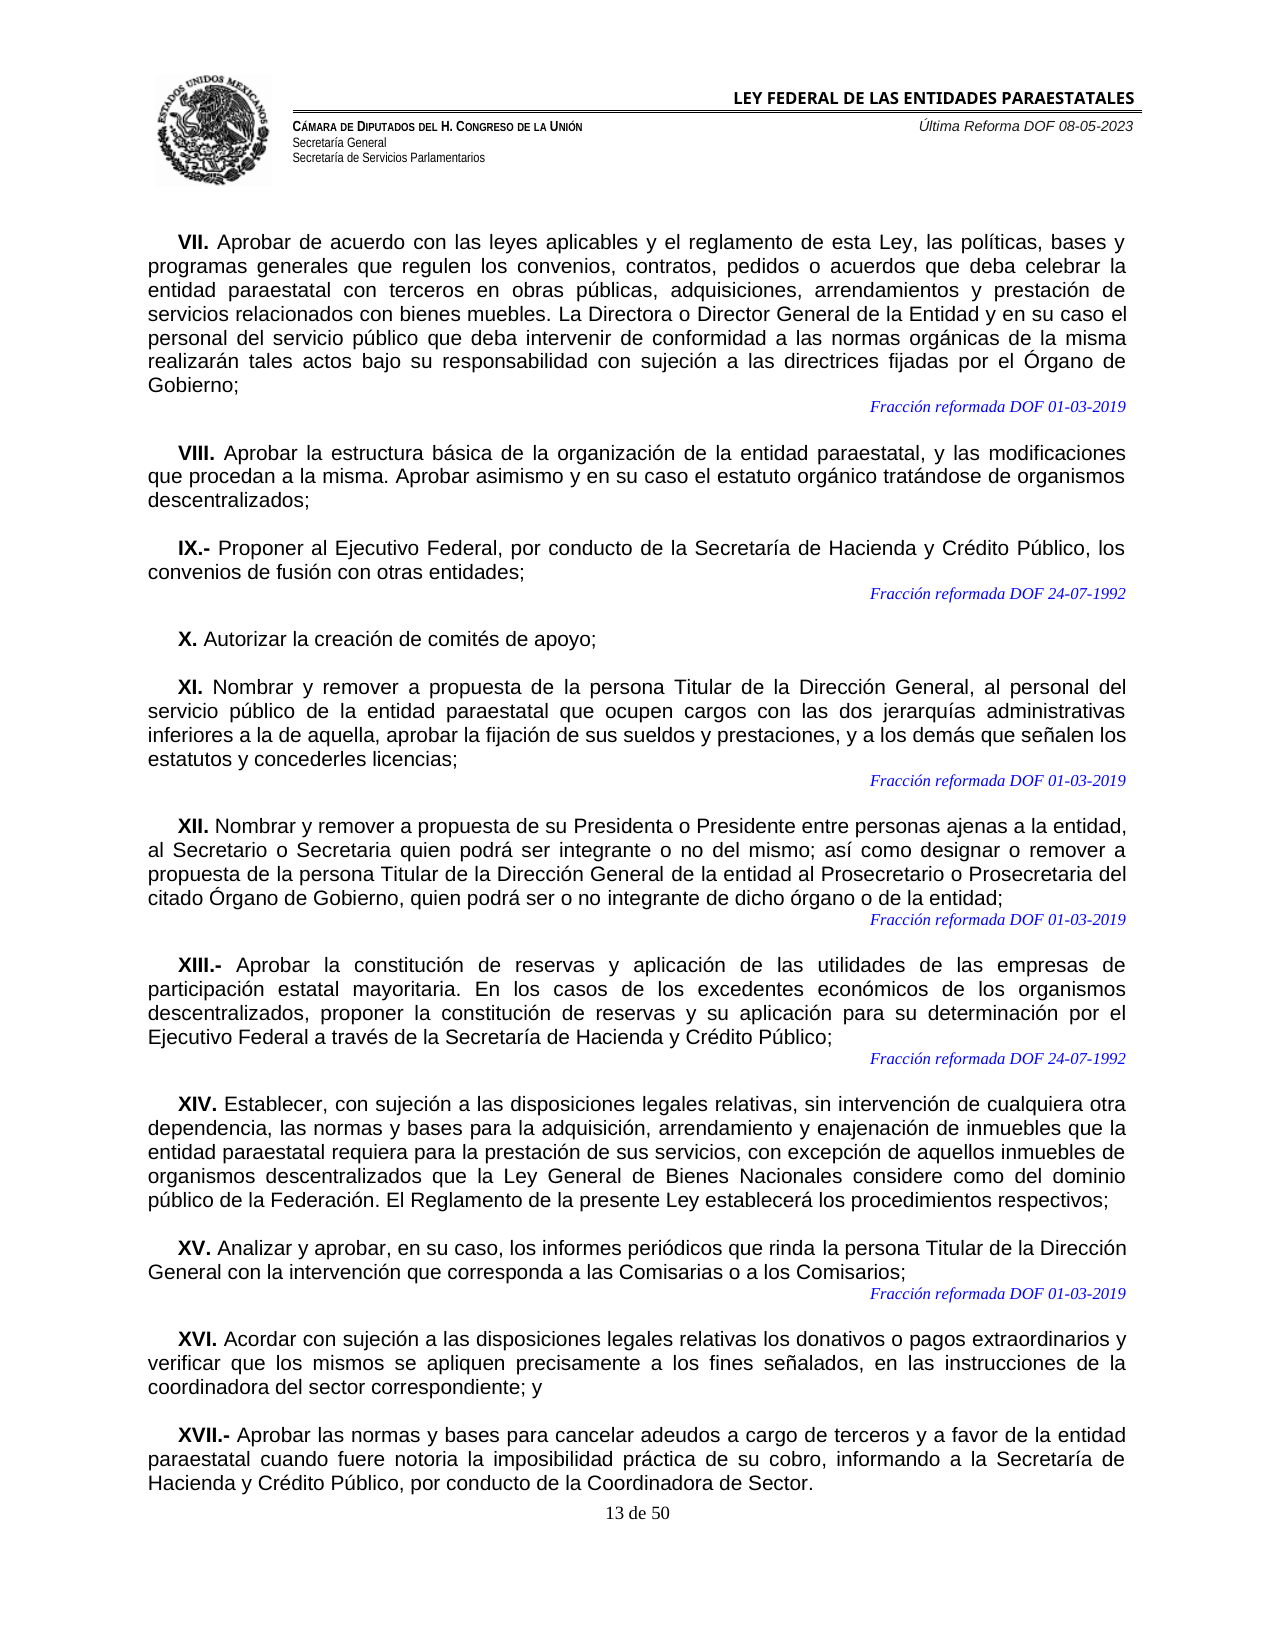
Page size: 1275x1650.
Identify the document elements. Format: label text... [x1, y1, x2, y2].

text XV. Analizar y aprobar, en su caso, los informes periódicos que rinda la persona Titular de la Dirección General con la intervención que corresponda a las Comisarias o a los Comisarios; [148, 1236, 1127, 1284]
text Fracción reformada DOF 24-07-1992 [148, 584, 1127, 603]
text XIV. Establecer, con sujeción a las disposiciones legales relativas, sin intervención de cualquiera otra dependencia, las normas y bases para la adquisición, arrendamiento y enajenación de inmuebles que la entidad paraestatal requiera para la prestación de sus servicios, con excepción de aquellos inmuebles de organismos descentralizados que la Ley General de Bienes Nacionales considere como del dominio público de la Federación. El Reglamento de la presente Ley establecerá los procedimientos respectivos; [148, 1092, 1127, 1212]
text Fracción reformada DOF 24-07-1992 [148, 1049, 1127, 1068]
text XI. Nombrar y remover a propuesta de la persona Titular de la Dirección General, al personal del servicio público de la entidad paraestatal que ocupen cargos con las dos jerarquías administrativas inferiores a la de aquella, aprobar la fijación de sus sueldos y prestaciones, y a los demás que señalen los estatutos y concederles licencias; [148, 675, 1127, 771]
text X. Autorizar la creación de comités de apoyo; [148, 627, 1127, 651]
text Fracción reformada DOF 01-03-2019 [148, 1284, 1127, 1303]
text Fracción reformada DOF 01-03-2019 [148, 771, 1127, 790]
text XIII.- Aprobar la constitución de reservas y aplicación de las utilidades de las empresas de participación estatal mayoritaria. En los casos de los excedentes económicos de los organismos descentralizados, proponer la constitución de reservas y su aplicación para su determinación por el Ejecutivo Federal a través de la Secretaría de Hacienda y Crédito Público; [148, 953, 1127, 1049]
text IX.- Proponer al Ejecutivo Federal, por conducto de la Secretaría de Hacienda y Crédito Público, los convenios de fusión con otras entidades; [148, 536, 1127, 584]
text XVII.- Aprobar las normas y bases para cancelar adeudos a cargo de terceros y a favor de la entidad paraestatal cuando fuere notoria la imposibilidad práctica de su cobro, informando a la Secretaría de Hacienda y Crédito Público, por conducto de la Coordinadora de Sector. [148, 1423, 1127, 1494]
text VIII. Aprobar la estructura básica de la organización de la entidad paraestatal, y las modificaciones que procedan a la misma. Aprobar asimismo y en su caso el estatuto orgánico tratándose de organismos descentralizados; [148, 440, 1127, 512]
text Fracción reformada DOF 01-03-2019 [148, 397, 1127, 416]
text VII. Aprobar de acuerdo con las leyes aplicables y el reglamento de esta Ley, las políticas, bases y programas generales que regulen los convenios, contratos, pedidos o acuerdos que deba celebrar la entidad paraestatal con terceros en obras públicas, adquisiciones, arrendamientos y prestación de servicios relacionados con bienes muebles. La Directora o Director General de la Entidad y en su caso el personal del servicio público que deba intervenir de conformidad a las normas orgánicas de la misma realizarán tales actos bajo su responsabilidad con sujeción a las directrices fijadas por el Órgano de Gobierno; [148, 229, 1127, 397]
text Fracción reformada DOF 01-03-2019 [148, 910, 1127, 929]
text XVI. Acordar con sujeción a las disposiciones legales relativas los donativos o pagos extraordinarios y verificar que los mismos se apliquen precisamente a los fines señalados, en las instrucciones de la coordinadora del sector correspondiente; y [148, 1327, 1127, 1399]
text XII. Nombrar y remover a propuesta de su Presidenta o Presidente entre personas ajenas a la entidad, al Secretario o Secretaria quien podrá ser integrante o no del mismo; así como designar o remover a propuesta de la persona Titular de la Dirección General de la entidad al Prosecretario o Prosecretaria del citado Órgano de Gobierno, quien podrá ser o no integrante de dicho órgano o de la entidad; [148, 814, 1127, 910]
